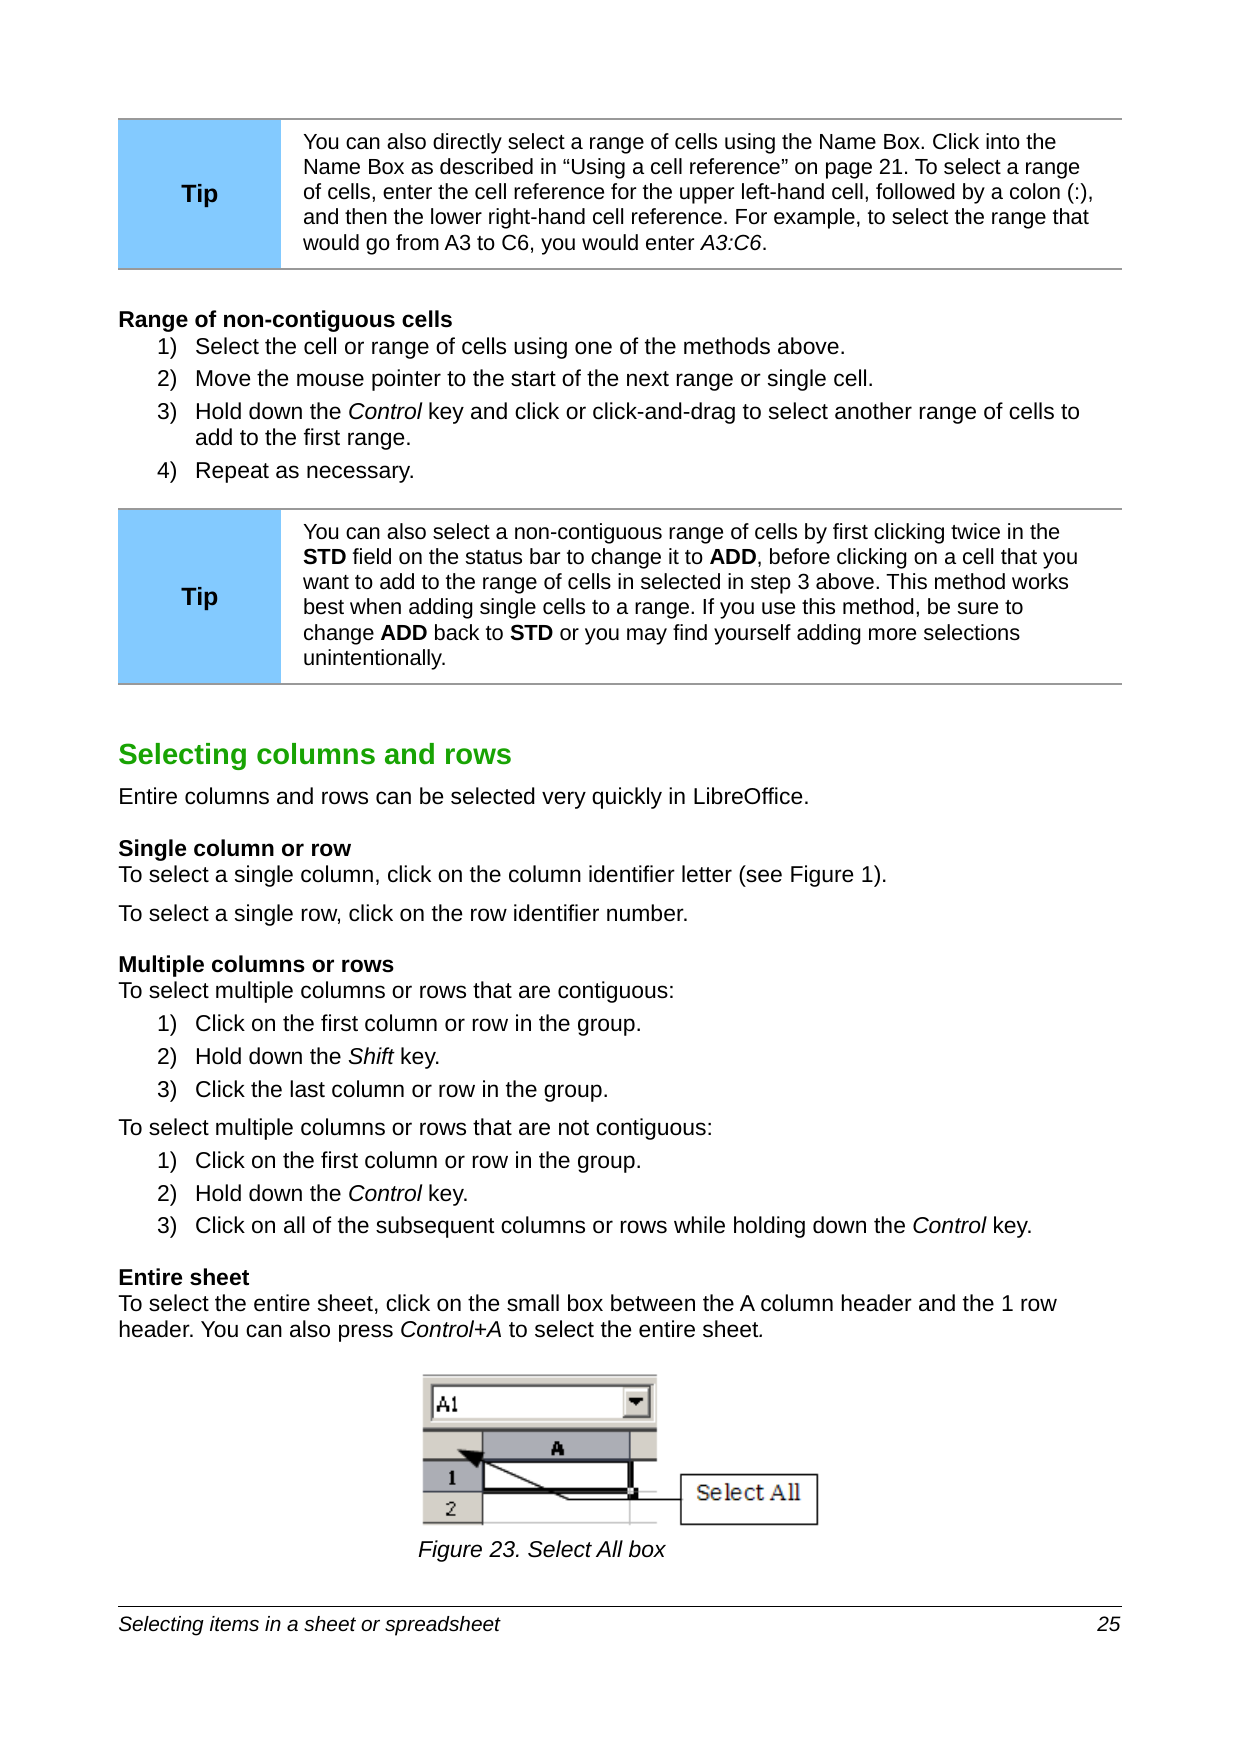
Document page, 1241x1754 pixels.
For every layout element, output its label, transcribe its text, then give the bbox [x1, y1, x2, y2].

list Click on the first column or row in the group. [177, 1147, 1122, 1173]
list Hold down the Shift key. [177, 1043, 1122, 1069]
picture [417, 1367, 823, 1530]
list Select the cell or range of cells using one of the methods above. [177, 333, 1122, 359]
subtitle Selecting columns and rows [118, 737, 1122, 771]
text To select a single column, click on the column identifier letter (see Figure 1). [118, 861, 1122, 887]
list Repeat as necessary. [177, 457, 1122, 483]
list Click on the first column or row in the group. [177, 1010, 1122, 1037]
text Multiple columns or rows [118, 951, 1122, 977]
list Hold down the Control key. [177, 1180, 1122, 1206]
list Click on all of the subsequent columns or rows while holding down the Control key. [177, 1212, 1122, 1239]
text To select a single row, click on the row identifier number. [118, 900, 1122, 926]
table_header You can also directly select a range of cells using the Name Box. Click into the Name Box as described in “Using a cell reference” on page 21. To select a range of cells, enter the cell reference for the upper left-hand cell, followed by a colon (:), and then the lower right-hand cell reference. For example, to select the range that would go from A3 to C6, you would enter A3:C6. [281, 120, 1122, 268]
table_header Tip [118, 510, 281, 683]
list Click the last column or row in the group. [177, 1076, 1122, 1102]
list Move the mouse pointer to the start of the next range or single cell. [177, 365, 1122, 392]
list To select multiple columns or rows that are contiguous: [118, 977, 1122, 1004]
list To select multiple columns or rows that are not contiguous: [118, 1114, 1122, 1141]
table_header You can also select a non-contiguous range of cells by first clicking twice in the STD field on the status bar to change it to ADD, before clicking on a cell that you want to add to the range of cells in selected in step 3 above. This method works best when adding single cells to a range. If you use this method, be sure to change ADD back to STD or you may find yourself adding more selections unintentionally. [281, 510, 1122, 683]
text Single column or row [118, 834, 1122, 861]
table_header Tip [118, 120, 281, 268]
text Entire columns and rows can be selected very quickly in LibreOffice. [118, 783, 1122, 809]
text Entire sheet [118, 1264, 1122, 1290]
text Range of non-contiguous cells [118, 306, 1122, 333]
text Figure 23. Select All box [418, 1536, 822, 1563]
list Hold down the Control key and click or click-and-drag to select another range of cells to add to the first range. [177, 398, 1122, 451]
text To select the entire sheet, click on the small box between the A column header and the 1 row header. You can also press Control+A to select the entire sheet. [118, 1290, 1122, 1343]
